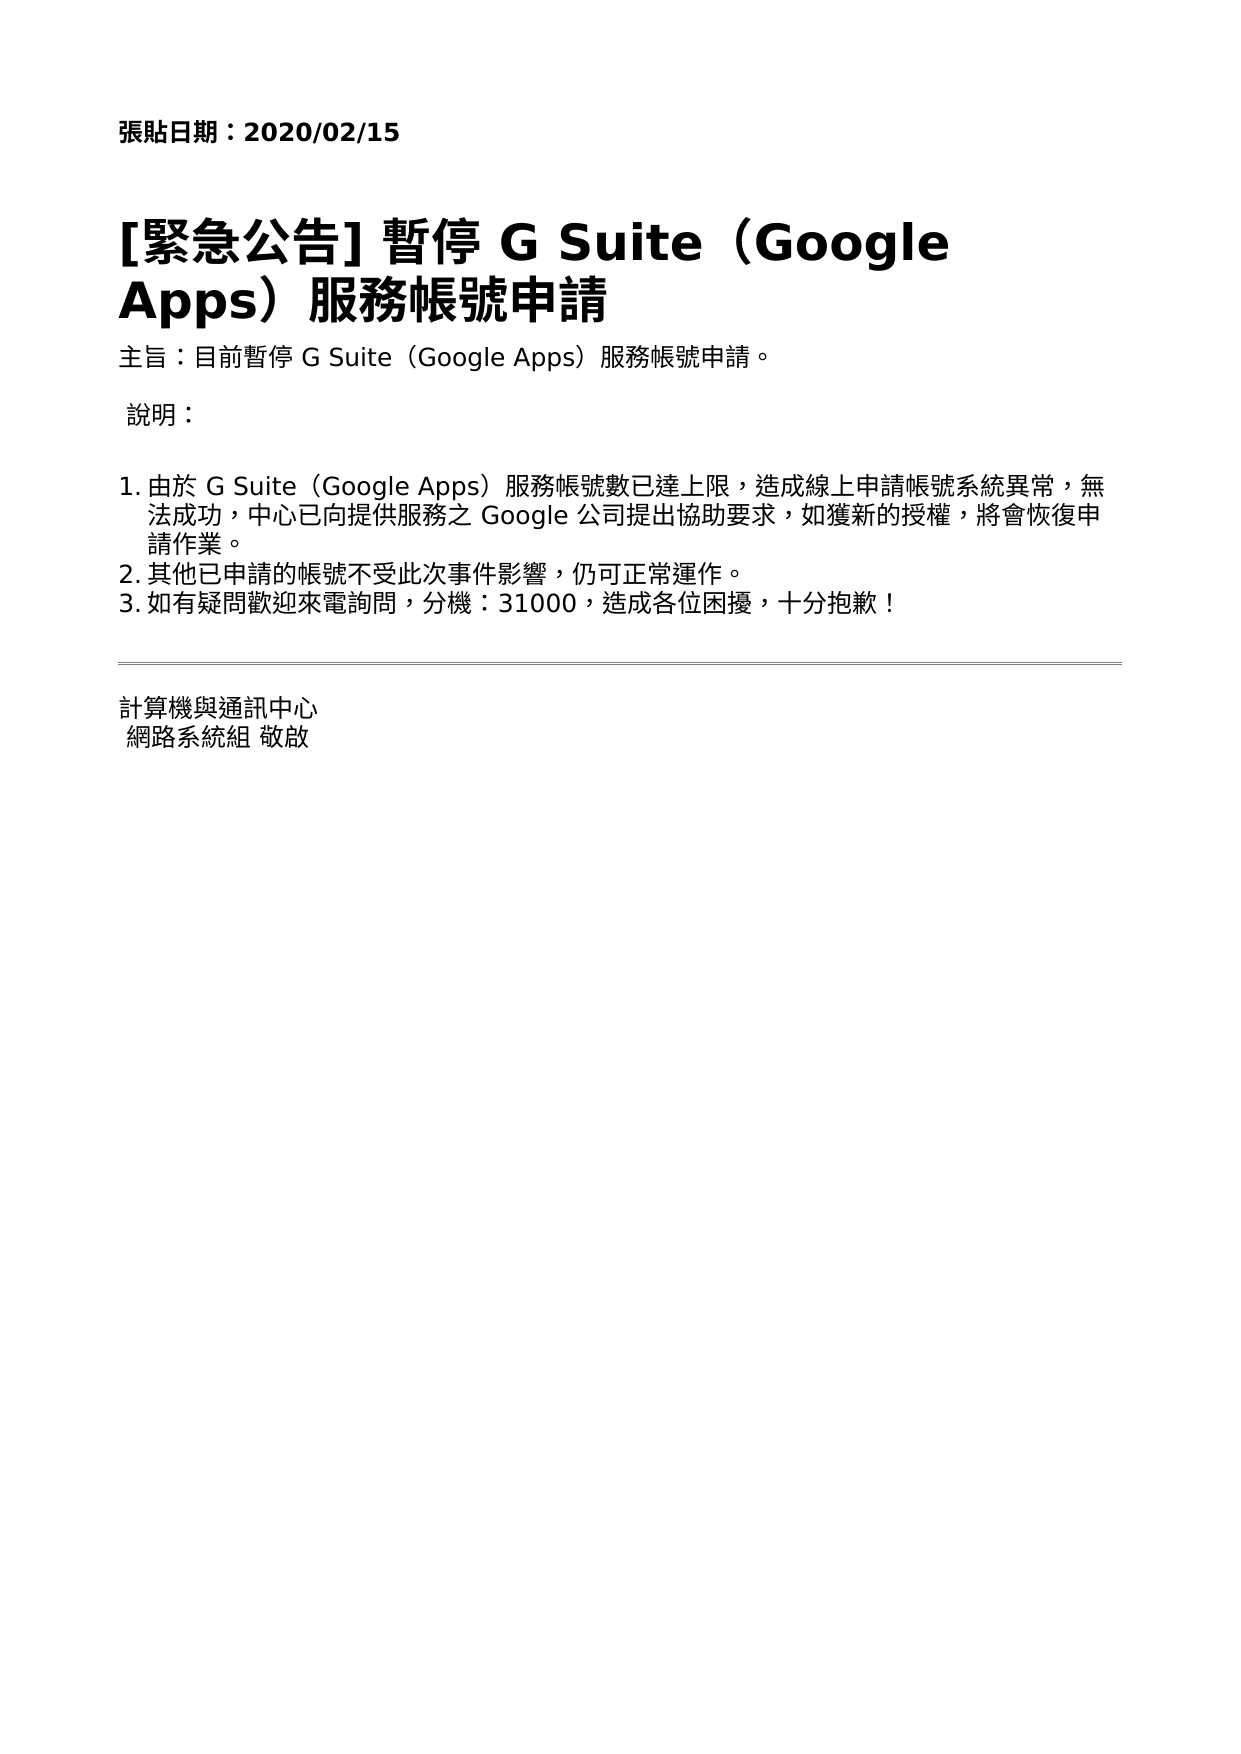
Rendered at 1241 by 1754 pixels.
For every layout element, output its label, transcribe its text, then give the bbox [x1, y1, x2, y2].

list 其他已申請的帳號不受此次事件影響，仍可正常運作。 [118, 560, 1122, 589]
text 主旨：目前暫停 G Suite（Google Apps）服務帳號申請。 說明： [118, 343, 1122, 430]
text 計算機與通訊中心 網路系統組 敬啟 [118, 694, 1122, 752]
list 如有疑問歡迎來電詢問，分機：31000，造成各位困擾，十分抱歉！ [118, 589, 1122, 618]
subtitle [緊急公告] 暫停 G Suite（Google Apps）服務帳號申請 [118, 214, 1122, 330]
list 由於 G Suite（Google Apps）服務帳號數已達上限，造成線上申請帳號系統異常，無法成功，中心已向提供服務之 Google 公司提出協助要求，如獲新的授權，將會恢復申請作業。 [118, 472, 1122, 560]
text 張貼日期：2020/02/15 [118, 118, 1122, 176]
